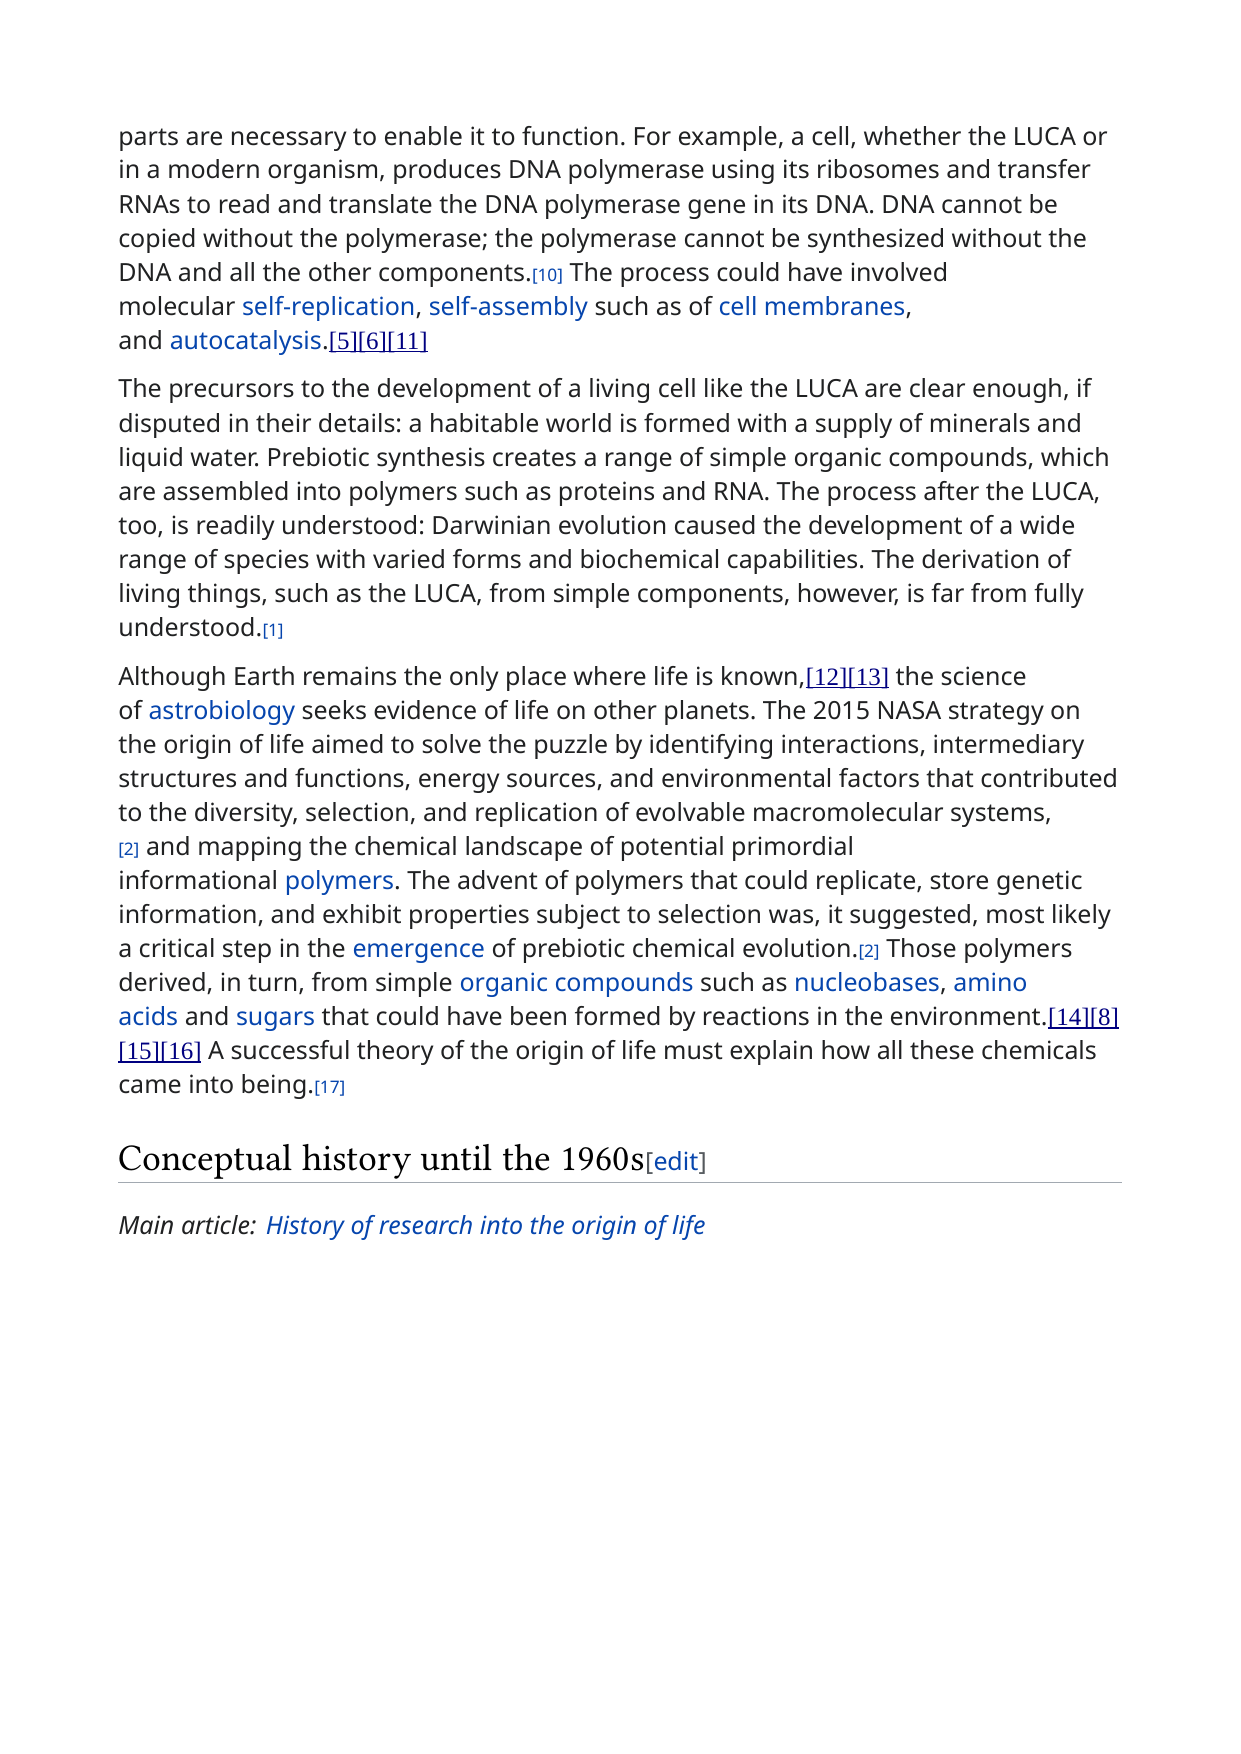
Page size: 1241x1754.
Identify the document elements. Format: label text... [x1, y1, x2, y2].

text Main article: History of research into the origin of life [118, 1207, 1122, 1242]
text Although Earth remains the only place where life is known,[12][13] the science of astrobiology seeks evidence of life on other planets. The 2015 NASA strategy on the origin of life aimed to solve the puzzle by identifying interactions, intermediary structures and functions, energy sources, and environmental factors that contributed to the diversity, selection, and replication of evolvable macromolecular systems,[2] and mapping the chemical landscape of potential primordial informational polymers. The advent of polymers that could replicate, store genetic information, and exhibit properties subject to selection was, it suggested, most likely a critical step in the emergence of prebiotic chemical evolution.[2] Those polymers derived, in turn, from simple organic compounds such as nucleobases, amino acids and sugars that could have been formed by reactions in the environment.[14][8][15][16] A successful theory of the origin of life must explain how all these chemicals came into being.[17] [118, 658, 1122, 1101]
text The precursors to the development of a living cell like the LUCA are clear enough, if disputed in their details: a habitable world is formed with a supply of minerals and liquid water. Prebiotic synthesis creates a range of simple organic compounds, which are assembled into polymers such as proteins and RNA. The process after the LUCA, too, is readily understood: Darwinian evolution caused the development of a wide range of species with varied forms and biochemical capabilities. The derivation of living things, such as the LUCA, from simple components, however, is far from fully understood.[1] [118, 371, 1122, 644]
text parts are necessary to enable it to function. For example, a cell, whether the LUCA or in a modern organism, produces DNA polymerase using its ribosomes and transfer RNAs to read and translate the DNA polymerase gene in its DNA. DNA cannot be copied without the polymerase; the polymerase cannot be synthesized without the DNA and all the other components.[10] The process could have involved molecular self-replication, self-assembly such as of cell membranes, and autocatalysis.[5][6][11] [118, 118, 1122, 357]
subtitle Conceptual history until the 1960s[edit] [118, 1136, 1122, 1182]
